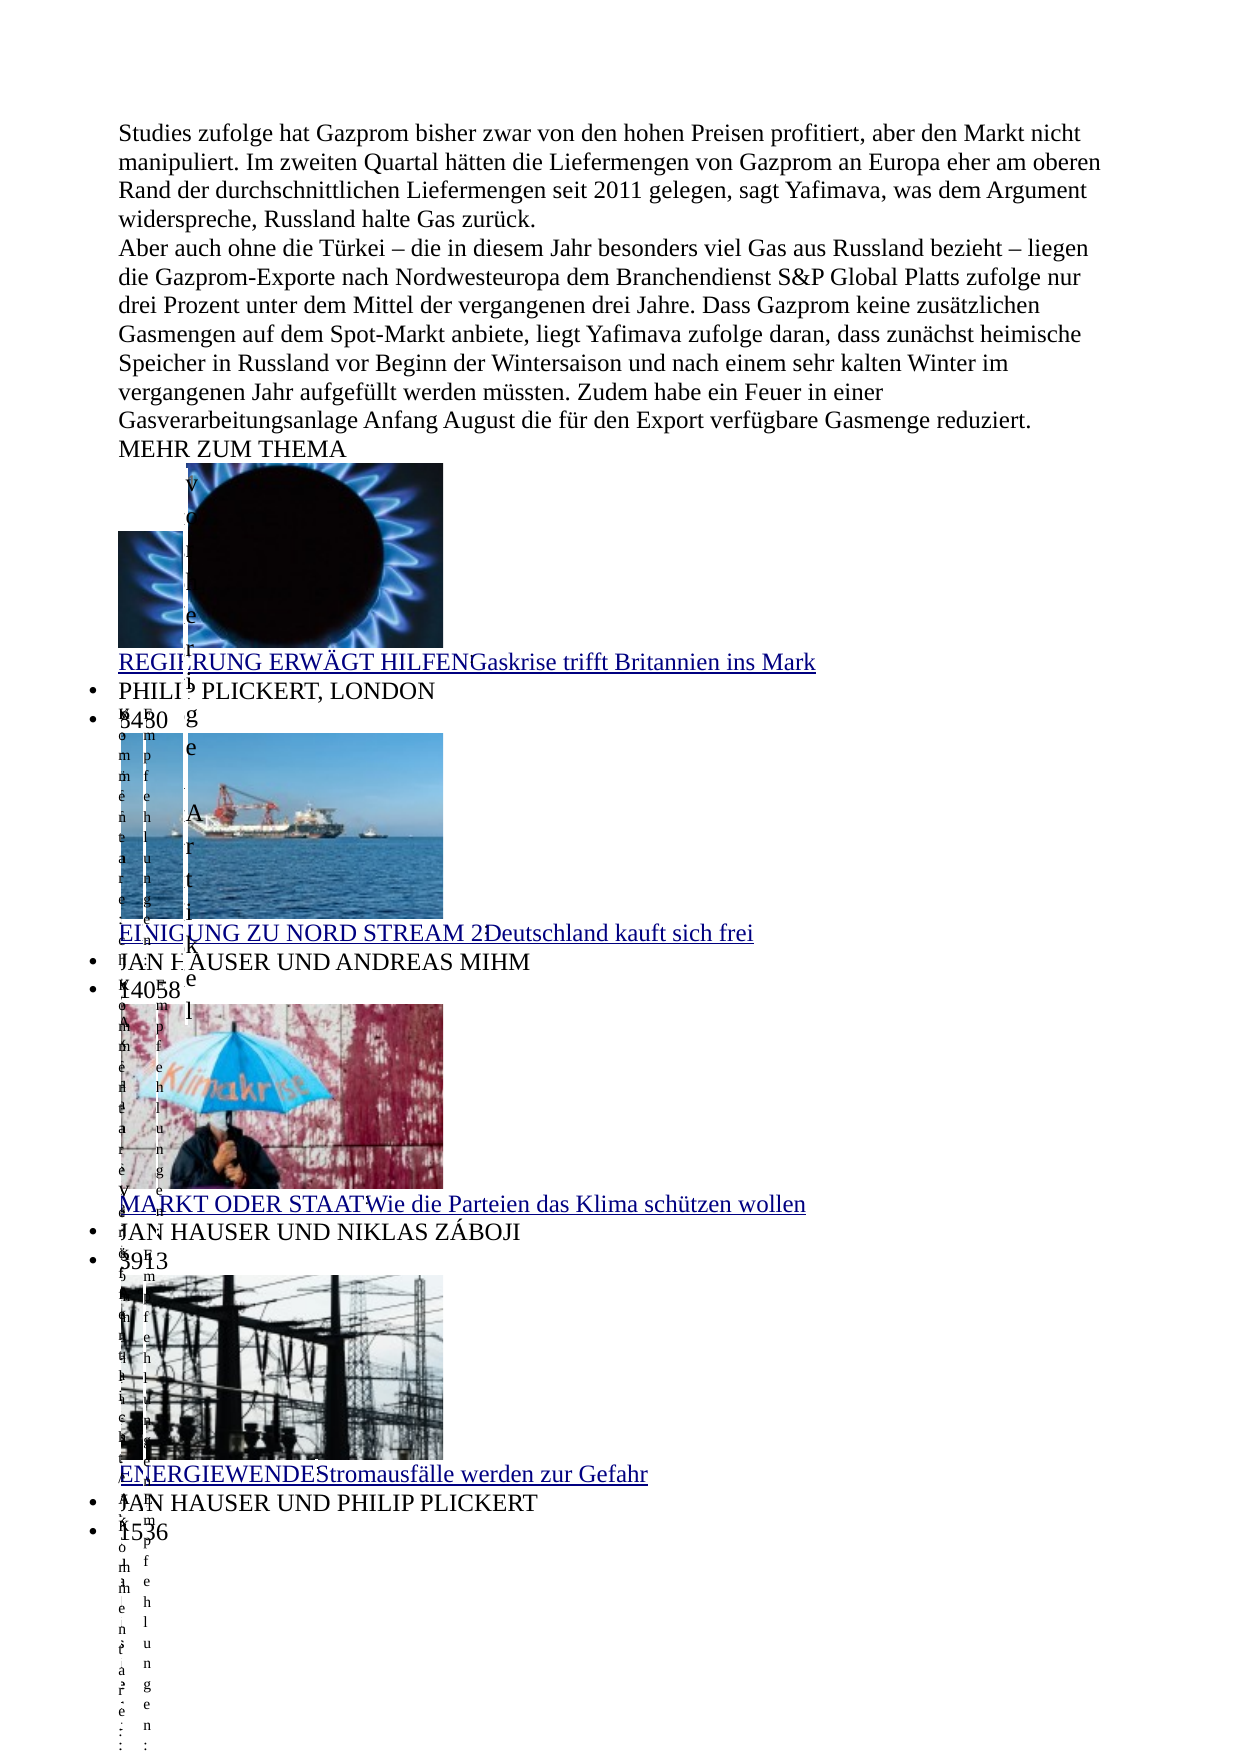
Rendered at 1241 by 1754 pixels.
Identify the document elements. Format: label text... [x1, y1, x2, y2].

text Aber auch ohne die Türkei – die in diesem Jahr besonders viel Gas aus Russland bezieht – liegen die Gazprom-Exporte nach Nordwesteuropa dem Branchendienst S&P Global Platts zufolge nur drei Prozent unter dem Mittel der vergangenen drei Jahre. Dass Gazprom keine zusätzlichen Gasmengen auf dem Spot-Markt anbiete, liegt Yafimava zufolge daran, dass zunächst heimische Speicher in Russland vor Beginn der Wintersaison und nach einem sehr kalten Winter im vergangenen Jahr aufgefüllt werden müssten. Zudem habe ein Feuer in einer Gasverarbeitungsanlage Anfang August die für den Export verfügbare Gasmenge reduziert. [118, 233, 1122, 434]
text REGIERUNG ERWÄGT HILFENGaskrise trifft Britannien ins Mark [118, 648, 183, 672]
text MEHR ZUM THEMA [118, 434, 1122, 463]
list JAN HAUSER UND PHILIP PLICKERT [121, 1488, 143, 1517]
picture [121, 1004, 156, 1189]
list JAN HAUSER UND ANDREAS MIHM [121, 947, 183, 976]
list 3913 [121, 1246, 143, 1275]
list 1536 [146, 1517, 1122, 1546]
list 8480 [121, 705, 143, 733]
text Studies zufolge hat Gazprom bisher zwar von den hohen Preisen profitiert, aber den Markt nicht manipuliert. Im zweiten Quartal hätten die Liefermengen von Gazprom an Europa eher am oberen Rand der durchschnittlichen Liefermengen seit 2011 gelegen, sagt Yafimava, was dem Argument widerspreche, Russland halte Gas zurück. [118, 118, 1122, 233]
picture [118, 531, 183, 648]
text EINIGUNG ZU NORD STREAM 2Deutschland kauft sich frei [188, 918, 1122, 947]
text REGIERUNG ERWÄGT HILFENGaskrise trifft Britannien ins Mark [188, 647, 1122, 676]
list JAN HAUSER UND PHILIP PLICKERT [146, 1488, 1122, 1517]
text MARKT ODER STAATWie die Parteien das Klima schützen wollen [158, 1189, 1122, 1217]
list JAN HAUSER UND NIKLAS ZÁBOJI [121, 1217, 1122, 1246]
list 14058 [158, 976, 185, 1004]
picture [158, 1004, 444, 1189]
picture [121, 1275, 143, 1460]
list 1536 [121, 1517, 143, 1546]
list JAN HAUSER UND ANDREAS MIHM [188, 947, 1122, 976]
list 3913 [146, 1246, 1122, 1275]
list 8480 [188, 705, 1122, 734]
list 8480 [146, 705, 183, 733]
list 14058 [121, 976, 156, 1004]
list 14058 [188, 976, 1122, 1004]
picture [188, 733, 444, 919]
picture [121, 733, 143, 919]
picture [146, 1275, 444, 1460]
list PHILIP PLICKERT, LONDON [118, 676, 183, 705]
picture [186, 463, 444, 648]
picture [146, 733, 183, 919]
list PHILIP PLICKERT, LONDON [188, 676, 1122, 705]
text ENERGIEWENDEStromausfälle werden zur Gefahr [146, 1459, 1122, 1488]
